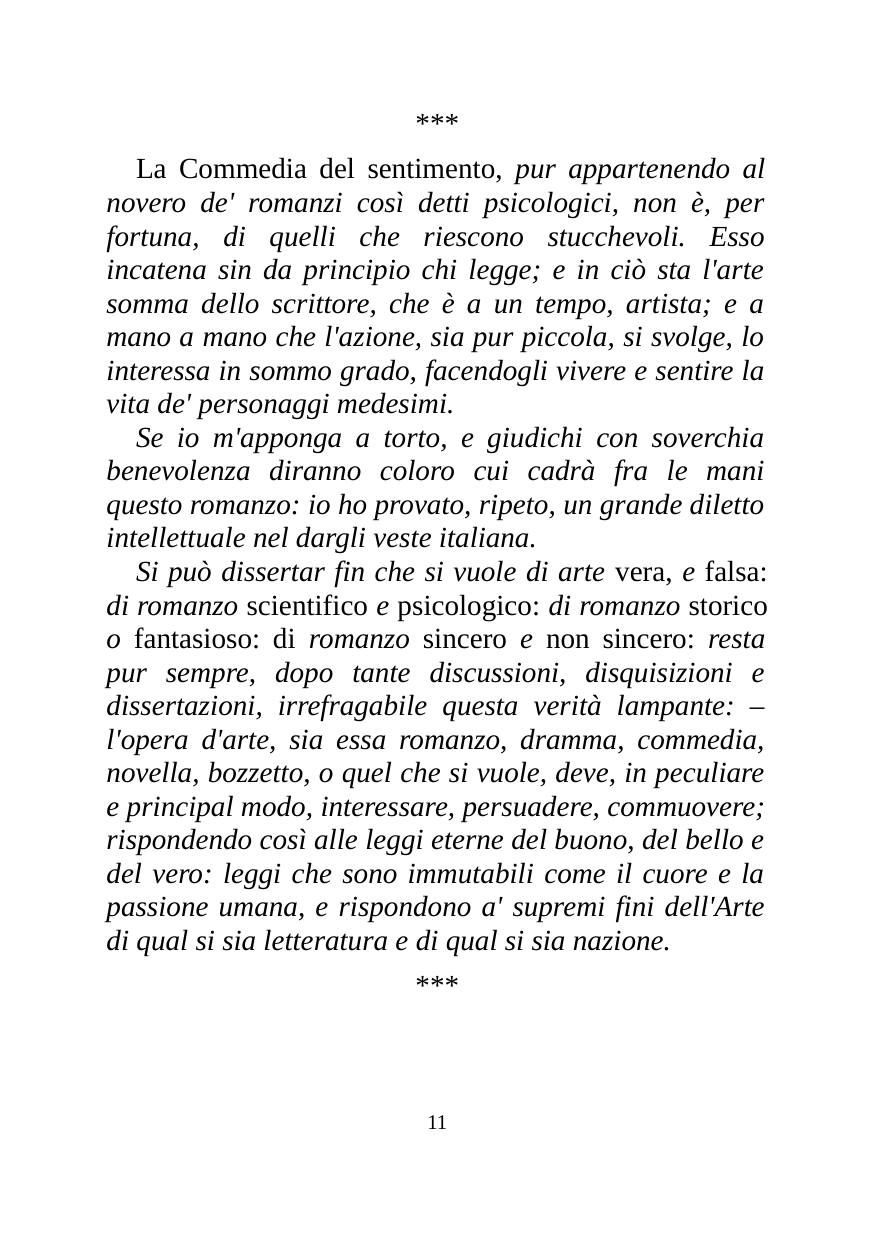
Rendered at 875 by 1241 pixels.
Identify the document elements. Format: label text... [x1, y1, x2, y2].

text *** [106, 106, 768, 140]
text La Commedia del sentimento, pur appartenendo al novero de' romanzi così detti psicologici, non è, per fortuna, di quelli che riescono stucchevoli. Esso incatena sin da principio chi legge; e in ciò sta l'arte somma dello scrittore, che è a un tempo, artista; e a mano a mano che l'azione, sia pur piccola, si svolge, lo interessa in sommo grado, facendogli vivere e sentire la vita de' personaggi medesimi. [106, 152, 768, 420]
text Se io m'apponga a torto, e giudichi con soverchia benevolenza diranno coloro cui cadrà fra le mani questo romanzo: io ho provato, ripeto, un grande diletto intellettuale nel dargli veste italiana. [106, 420, 768, 554]
text Si può dissertar fin che si vuole di arte vera, e falsa: di romanzo scientifico e psicologico: di romanzo storico o fantasioso: di romanzo sincero e non sincero: resta pur sempre, dopo tante discussioni, disquisizioni e dissertazioni, irrefragabile questa verità lampante: – l'opera d'arte, sia essa romanzo, dramma, commedia, novella, bozzetto, o quel che si vuole, deve, in peculiare e principal modo, interessare, persuadere, commuovere; rispondendo così alle leggi eterne del buono, del bello e del vero: leggi che sono immutabili come il cuore e la passione umana, e rispondono a' supremi fini dell'Arte di qual si sia letteratura e di qual si sia nazione. [106, 554, 768, 957]
text *** [106, 968, 768, 1002]
